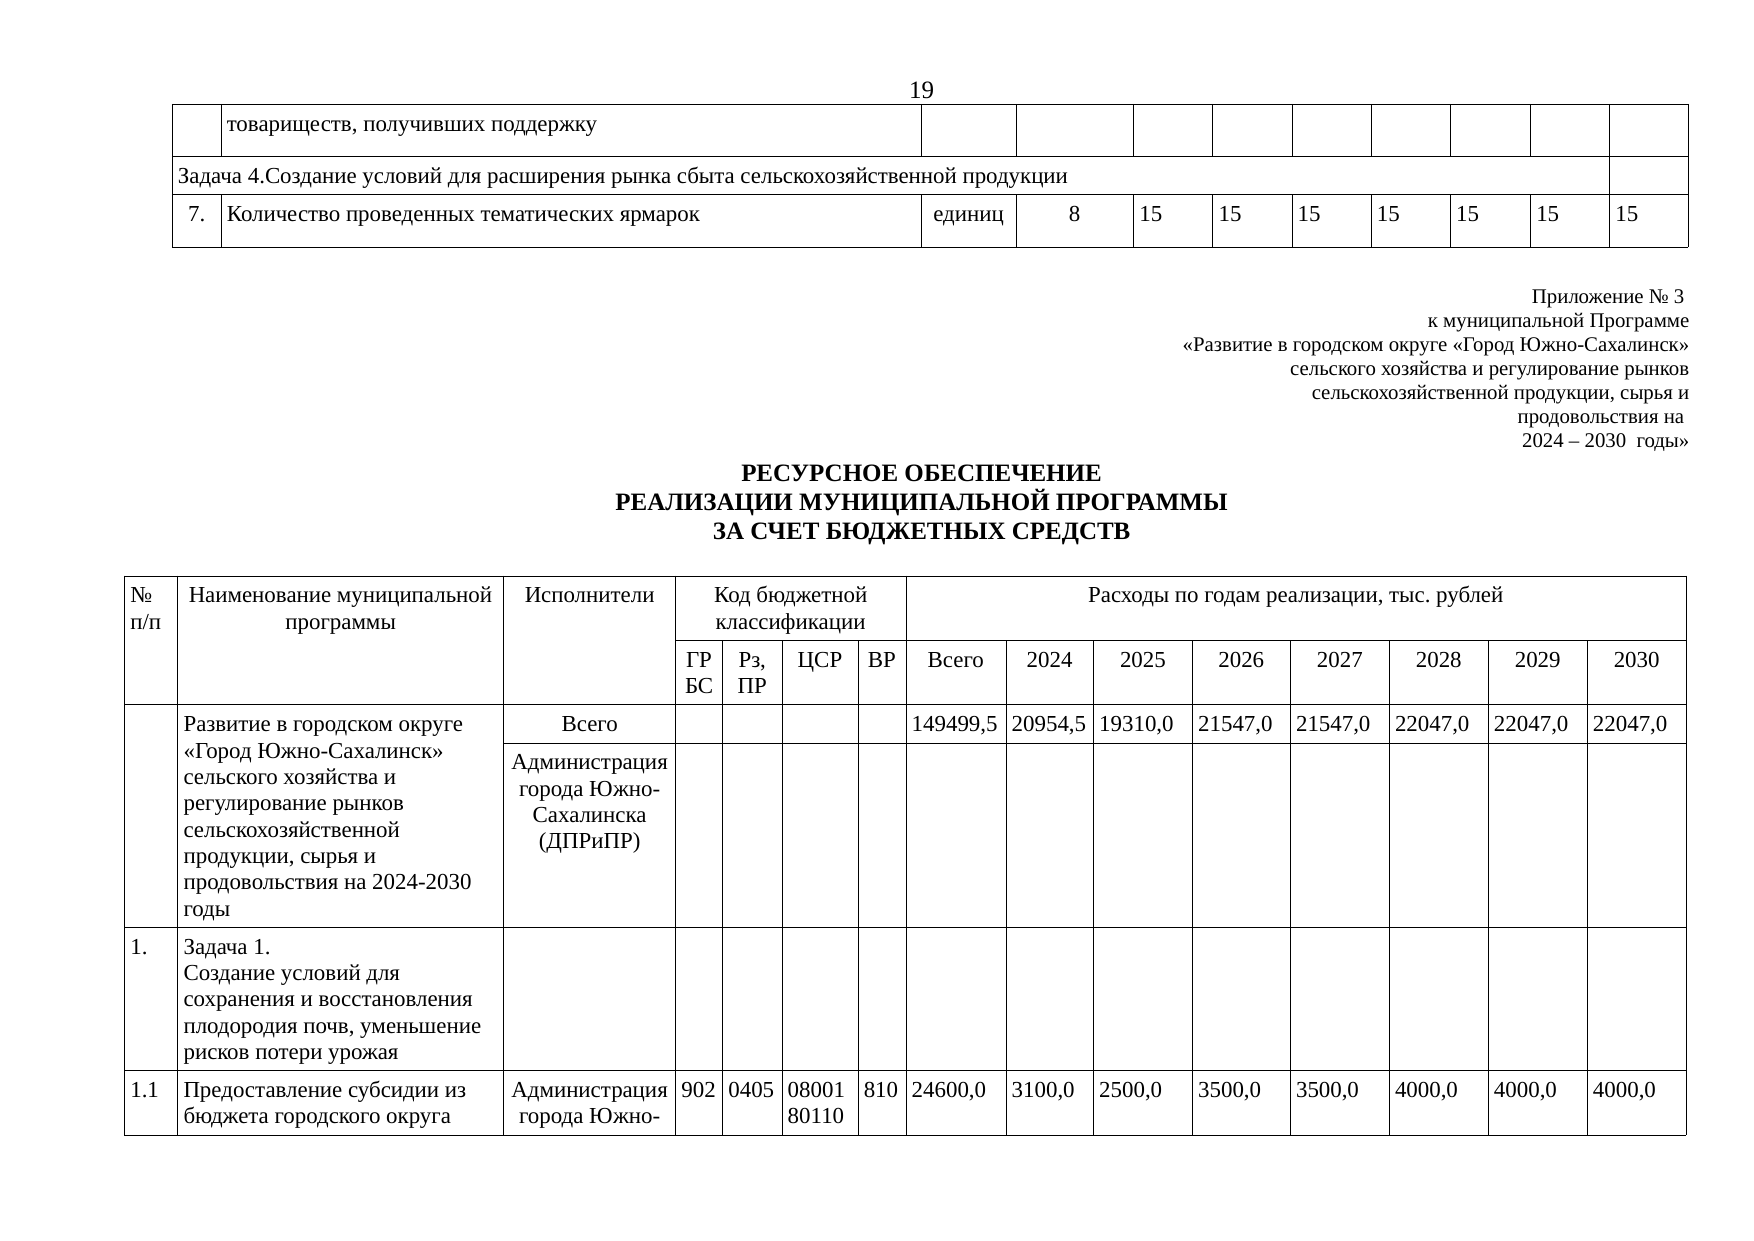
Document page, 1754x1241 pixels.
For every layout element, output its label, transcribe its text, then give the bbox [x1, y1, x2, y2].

table_cell 2027 [1291, 641, 1389, 704]
table_cell 19310,0 [1094, 705, 1192, 742]
table_cell [1213, 105, 1292, 156]
table_cell [907, 744, 1006, 927]
table_cell 3100,0 [1007, 1071, 1093, 1135]
table_cell Всего [907, 641, 1006, 704]
table_cell [1007, 928, 1093, 1070]
table_cell [783, 928, 858, 1070]
table_cell 7. [173, 195, 221, 247]
table_cell [1193, 744, 1290, 927]
table_cell ВР [859, 641, 906, 704]
table_cell [1007, 744, 1093, 927]
table_cell [125, 705, 177, 927]
table_cell [1372, 105, 1450, 156]
table_cell 4000,0 [1390, 1071, 1488, 1135]
table_cell [783, 744, 858, 927]
table_cell 4000,0 [1489, 1071, 1587, 1135]
table_cell Администрация города Южно-Сахалинска (ДПРиПР) [504, 744, 675, 927]
table_cell 2028 [1390, 641, 1488, 704]
table_cell [1588, 928, 1686, 1070]
table_cell [676, 744, 722, 927]
table_cell [783, 705, 858, 742]
table_cell 24600,0 [907, 1071, 1006, 1135]
table_cell [922, 105, 1016, 156]
table_cell [859, 705, 906, 742]
table_cell Рз, ПР [723, 641, 782, 704]
table_cell [1291, 744, 1389, 927]
table_cell единиц [922, 195, 1016, 247]
table_cell 20954,5 [1007, 705, 1093, 742]
table_cell 3500,0 [1193, 1071, 1290, 1135]
table_cell [1134, 105, 1212, 156]
table_header Приложение № 3 к муниципальной Программе «Развитие в городском округе «Город Южно-Сахалинск» сельского хозяйства и регулирование рынков сельскохозяйственной продукции, сырья и продовольствия на 2024 – 2030 годы» [1175, 278, 1695, 458]
table_cell [1293, 105, 1371, 156]
table_cell [723, 928, 782, 1070]
table_cell [1390, 744, 1488, 927]
text РЕАЛИЗАЦИИ МУНИЦИПАЛЬНОЙ ПРОГРАММЫ [177, 487, 1666, 516]
table_cell Администрация города Южно- [504, 1071, 675, 1135]
table_cell [676, 705, 722, 742]
table_cell Развитие в городском округе «Город Южно-Сахалинск» сельского хозяйства и регулирование рынков сельскохозяйственной продукции, сырья и продовольствия на 2024-2030 годы [178, 705, 503, 927]
table_cell [173, 105, 221, 156]
table_cell 4000,0 [1588, 1071, 1686, 1135]
table_cell ЦСР [783, 641, 858, 704]
table_cell 810 [859, 1071, 906, 1135]
table_cell [1017, 105, 1133, 156]
table_cell [1610, 157, 1688, 194]
table_cell [1291, 928, 1389, 1070]
table_cell [1193, 928, 1290, 1070]
table_cell [1094, 744, 1192, 927]
table_cell 2024 [1007, 641, 1093, 704]
table_cell Предоставление субсидии из бюджета городского округа [178, 1071, 503, 1135]
text РЕСУРСНОЕ ОБЕСПЕЧЕНИЕ [177, 458, 1666, 487]
table_header Исполнители [504, 577, 675, 704]
table_cell [907, 928, 1006, 1070]
table_cell 149499,5 [907, 705, 1006, 742]
table_cell [676, 928, 722, 1070]
table_cell [1531, 105, 1609, 156]
table_cell [1094, 928, 1192, 1070]
table_cell [859, 928, 906, 1070]
table_cell 3500,0 [1291, 1071, 1389, 1135]
table_header Наименование муниципальной программы [178, 577, 503, 704]
table_header Расходы по годам реализации, тыс. рублей [907, 577, 1686, 640]
table_cell 1.1 [125, 1071, 177, 1135]
table_cell 902 [676, 1071, 722, 1135]
table_header № п/п [125, 577, 177, 704]
table_cell 15 [1451, 195, 1530, 247]
table_header Код бюджетной классификации [676, 577, 906, 640]
table_cell 2029 [1489, 641, 1587, 704]
table_cell [1610, 105, 1688, 156]
table_cell 1. [125, 928, 177, 1070]
table_cell [1489, 744, 1587, 927]
table_cell 22047,0 [1588, 705, 1686, 742]
table_cell 2030 [1588, 641, 1686, 704]
table_cell 15 [1610, 195, 1688, 247]
table_cell 22047,0 [1390, 705, 1488, 742]
table_header [177, 278, 1175, 458]
table_cell 21547,0 [1193, 705, 1290, 742]
table_cell 15 [1531, 195, 1609, 247]
table_cell 0405 [723, 1071, 782, 1135]
table_cell 21547,0 [1291, 705, 1389, 742]
table_cell 15 [1134, 195, 1212, 247]
table_cell 2026 [1193, 641, 1290, 704]
table_cell [1451, 105, 1530, 156]
table_cell [1390, 928, 1488, 1070]
table_cell 15 [1372, 195, 1450, 247]
table_cell 22047,0 [1489, 705, 1587, 742]
table_cell [859, 744, 906, 927]
table_cell [1489, 928, 1587, 1070]
table_cell 8 [1017, 195, 1133, 247]
table_cell Всего [504, 705, 675, 742]
table_cell 2500,0 [1094, 1071, 1192, 1135]
table_cell 15 [1213, 195, 1292, 247]
table_cell [723, 744, 782, 927]
table_cell Количество проведенных тематических ярмарок [222, 195, 921, 247]
table_cell [504, 928, 675, 1070]
table_cell 15 [1293, 195, 1371, 247]
table_cell 2025 [1094, 641, 1192, 704]
table_cell [723, 705, 782, 742]
table_cell Задача 1. Создание условий для сохранения и восстановления плодородия почв, уменьшение рисков потери урожая [178, 928, 503, 1070]
text ЗА СЧЕТ БЮДЖЕТНЫХ СРЕДСТВ [177, 516, 1666, 544]
table_cell [1588, 744, 1686, 927]
table_cell Задача 4.Создание условий для расширения рынка сбыта сельскохозяйственной продукции [173, 157, 1609, 194]
table_cell товариществ, получивших поддержку [222, 105, 921, 156]
table_cell 0800180110 [783, 1071, 858, 1135]
table_cell ГРБС [676, 641, 722, 704]
